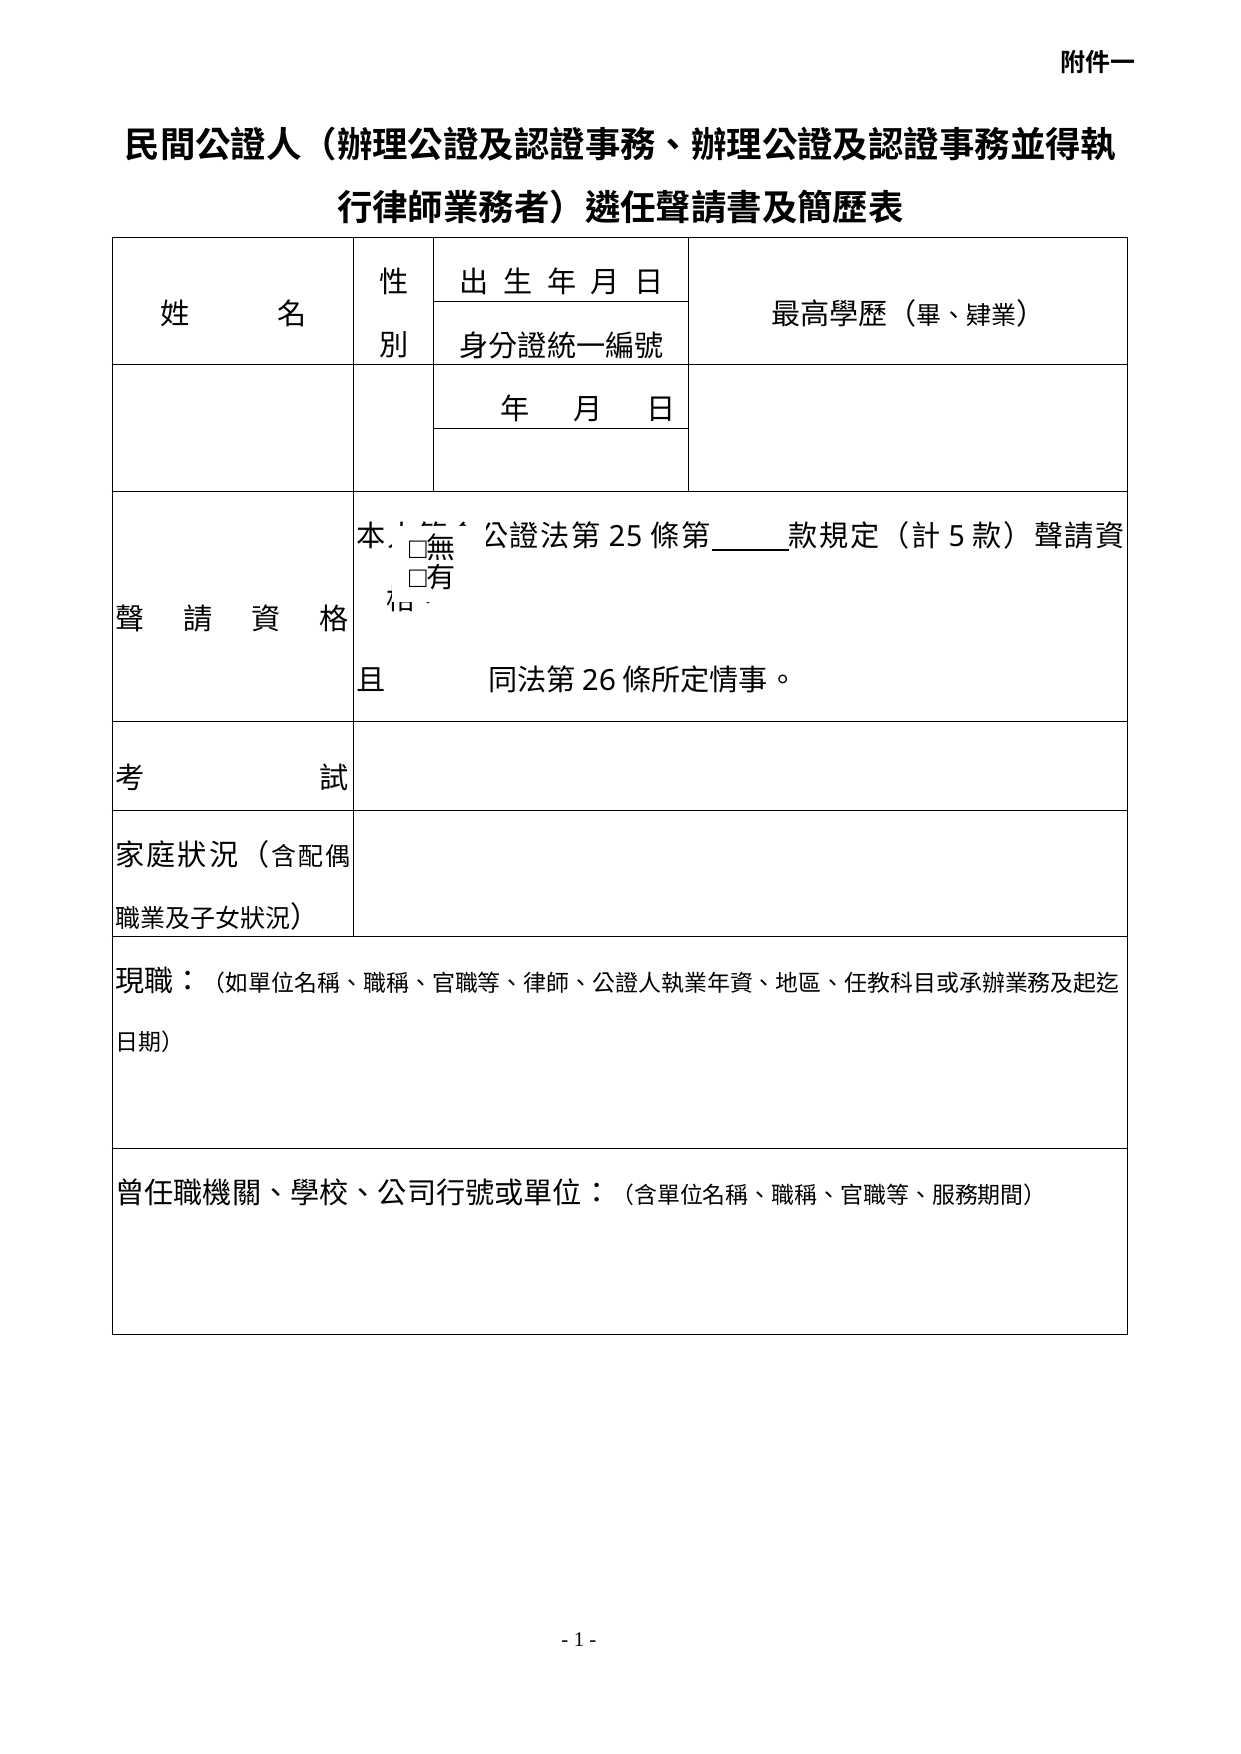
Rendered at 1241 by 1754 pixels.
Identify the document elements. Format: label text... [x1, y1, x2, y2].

table_cell 現職：（如單位名稱、職稱、官職等、律師、公證人執業年資、地區、任教科目或承辦業務及起迄日期） [113, 937, 1127, 1148]
text 民間公證人（辦理公證及認證事務、辦理公證及認證事務並得執行律師業務者）遴任聲請書及簡歷表 [112, 101, 1128, 226]
table_cell [354, 722, 1127, 809]
table_cell 家庭狀況（含配偶職業及子女狀況） [113, 811, 353, 936]
table_cell 年 月 日 [434, 365, 688, 428]
table_cell 本人符合公證法第25條第 款規定（計5款）聲請資格， 且 同法第26條所定情事。 [354, 492, 1127, 721]
table_cell 身分證統一編號 [434, 302, 688, 364]
text [1033, 40, 1164, 91]
table_cell 聲請資格 [113, 492, 353, 721]
table_header 最高學歷（畢、肄業） [689, 238, 1127, 364]
table_header 性 別 [354, 238, 433, 364]
table_header 出 生 年 月 日 [434, 238, 688, 301]
text 附件一 [1047, 48, 1149, 77]
table_cell [113, 365, 353, 491]
table_cell [354, 365, 433, 491]
table_cell [354, 811, 1127, 936]
table_header 姓 名 [113, 238, 353, 364]
table_cell [434, 429, 688, 491]
table_cell 曾任職機關、學校、公司行號或單位：（含單位名稱、職稱、官職等、服務期間） [113, 1149, 1127, 1334]
table_cell 考 試 [113, 722, 353, 809]
table_cell [689, 365, 1127, 491]
